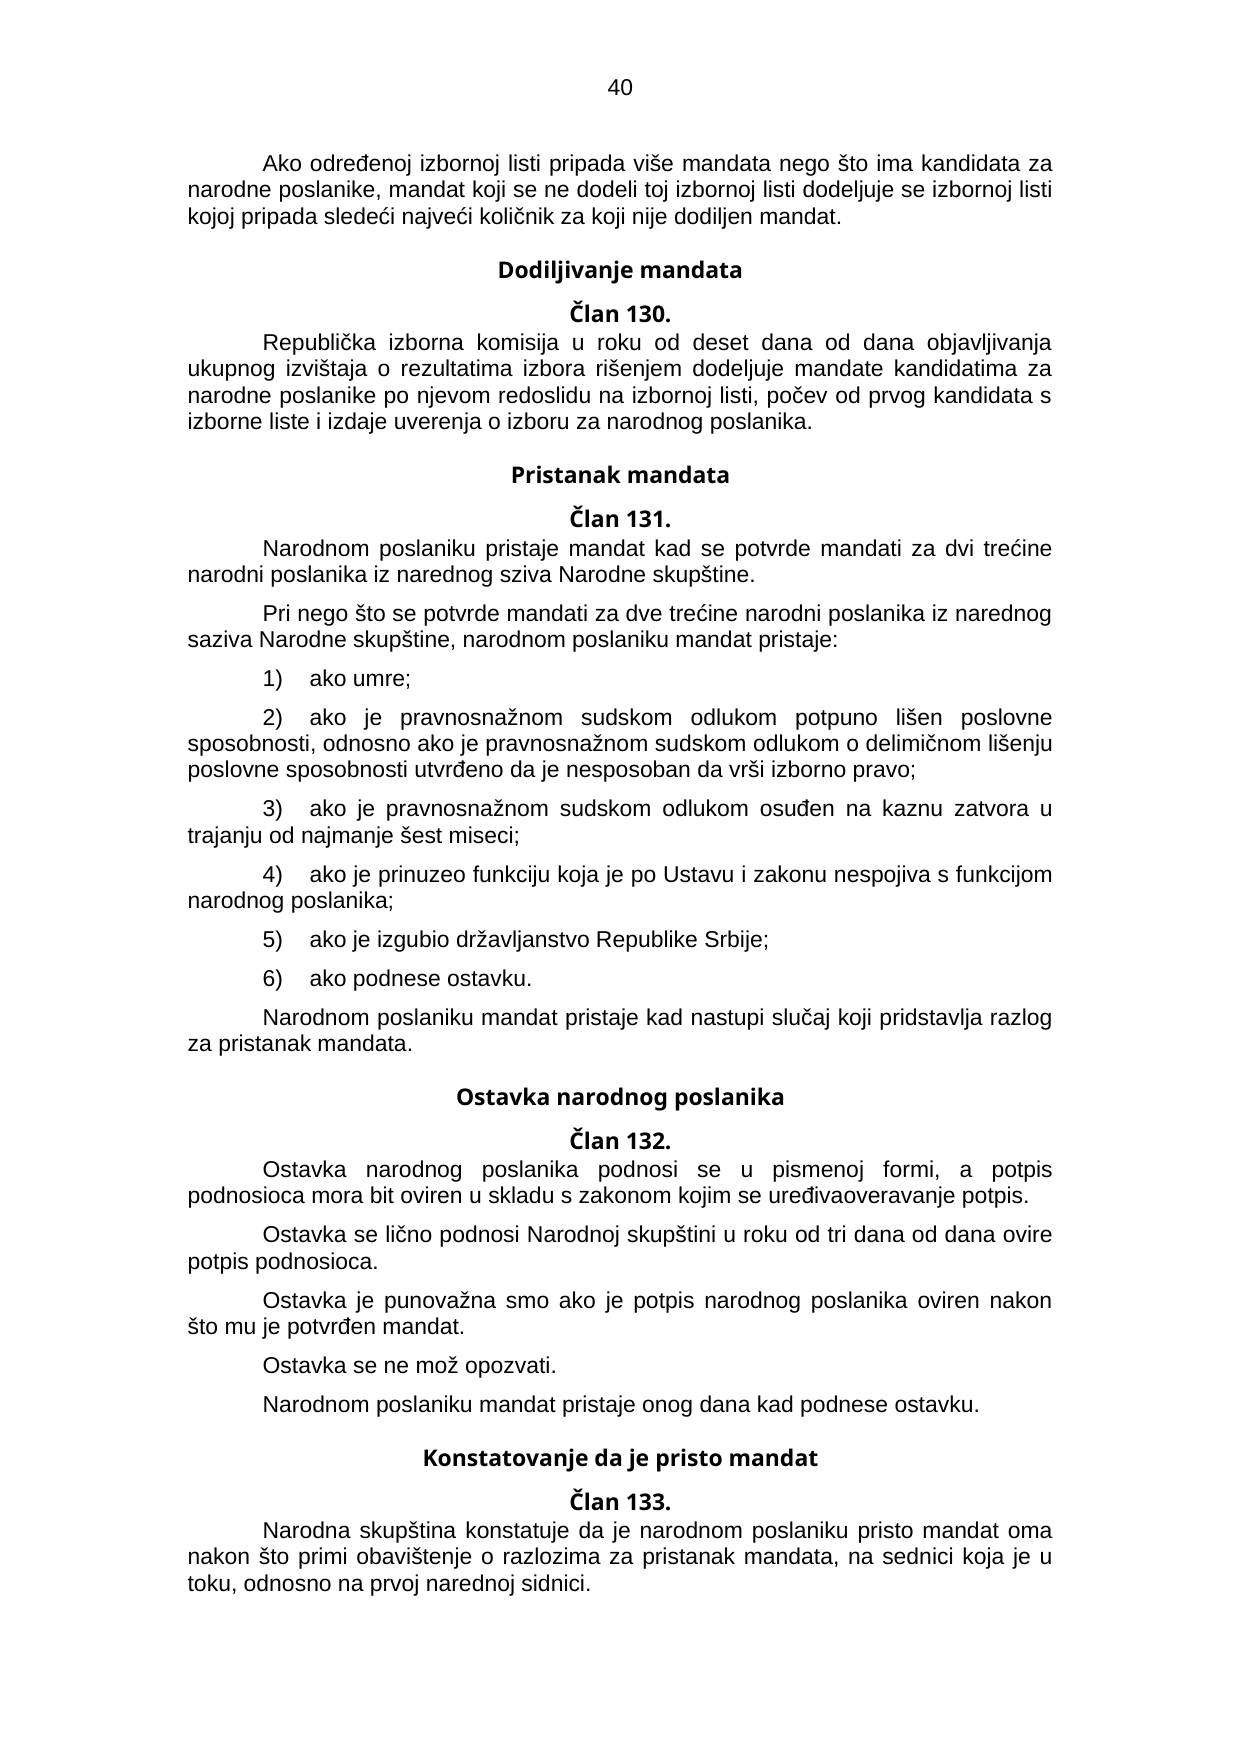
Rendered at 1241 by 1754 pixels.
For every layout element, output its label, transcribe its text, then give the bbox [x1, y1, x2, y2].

text Narodnom poslaniku mandat pristaje onog dana kad podnese ostavku. [187, 1391, 1053, 1417]
text Ostavka je punovažna smo ako je potpis narodnog poslanika oviren nakon što mu je potvrđen mandat. [187, 1287, 1053, 1339]
text 1) ako umre; [187, 665, 1053, 691]
text 3) ako je pravnosnažnom sudskom odlukom osuđen na kaznu zatvora u trajanju od najmanje šest miseci; [187, 795, 1053, 848]
text 2) ako je pravnosnažnom sudskom odlukom potpuno lišen poslovne sposobnosti, odnosno ako je pravnosnažnom sudskom odlukom o delimičnom lišenju poslovne sposobnosti utvrđeno da je nesposoban da vrši izborno pravo; [187, 704, 1053, 783]
text 4) ako je prinuzeo funkciju koja je po Ustavu i zakonu nespojiva s funkcijom narodnog poslanika; [187, 861, 1053, 913]
text Ostavka se ne mož opozvati. [187, 1352, 1053, 1378]
text Narodna skupština konstatuje da je narodnom poslaniku pristo mandat oma nakon što primi obavištenje o razlozima za pristanak mandata, na sednici koja je u toku, odnosno na prvoj narednoj sidnici. [187, 1517, 1053, 1596]
text Član 133. [262, 1486, 978, 1517]
text Pristanak mandata [262, 459, 978, 491]
text Ostavka narodnog poslanika [262, 1081, 978, 1112]
text Ostavka se lično podnosi Narodnoj skupštini u roku od tri dana od dana ovire potpis podnosioca. [187, 1221, 1053, 1274]
text Narodnom poslaniku pristaje mandat kad se potvrde mandati za dvi trećine narodni poslanika iz narednog sziva Narodne skupštine. [187, 534, 1053, 587]
text Narodnom poslaniku mandat pristaje kad nastupi slučaj koji pridstavlja razlog za pristanak mandata. [187, 1003, 1053, 1056]
text Dodiljivanje mandata [262, 254, 978, 285]
text Član 131. [262, 503, 978, 534]
text Ako određenoj izbornoj listi pripada više mandata nego što ima kandidata za narodne poslanike, mandat koji se ne dodeli toj izbornoj listi dodeljuje se izbornoj listi kojoj pripada sledeći najveći količnik za koji nije dodiljen mandat. [187, 150, 1053, 229]
text Član 130. [262, 298, 978, 329]
text Član 132. [262, 1125, 978, 1156]
text Pri nego što se potvrde mandati za dve trećine narodni poslanika iz narednog saziva Narodne skupštine, narodnom poslaniku mandat pristaje: [187, 600, 1053, 652]
text 6) ako podnese ostavku. [187, 964, 1053, 991]
text Konstatovanje da je pristo mandat [262, 1442, 978, 1473]
text Ostavka narodnog poslanika podnosi se u pismenoj formi, a potpis podnosioca mora bit oviren u skladu s zakonom kojim se uređivaoveravanje potpis. [187, 1156, 1053, 1209]
text Republička izborna komisija u roku od deset dana od dana objavljivanja ukupnog izvištaja o rezultatima izbora rišenjem dodeljuje mandate kandidatima za narodne poslanike po njevom redoslidu na izbornoj listi, počev od prvog kandidata s izborne liste i izdaje uverenja o izboru za narodnog poslanika. [187, 329, 1053, 434]
text 5) ako je izgubio državljanstvo Republike Srbije; [187, 926, 1053, 952]
